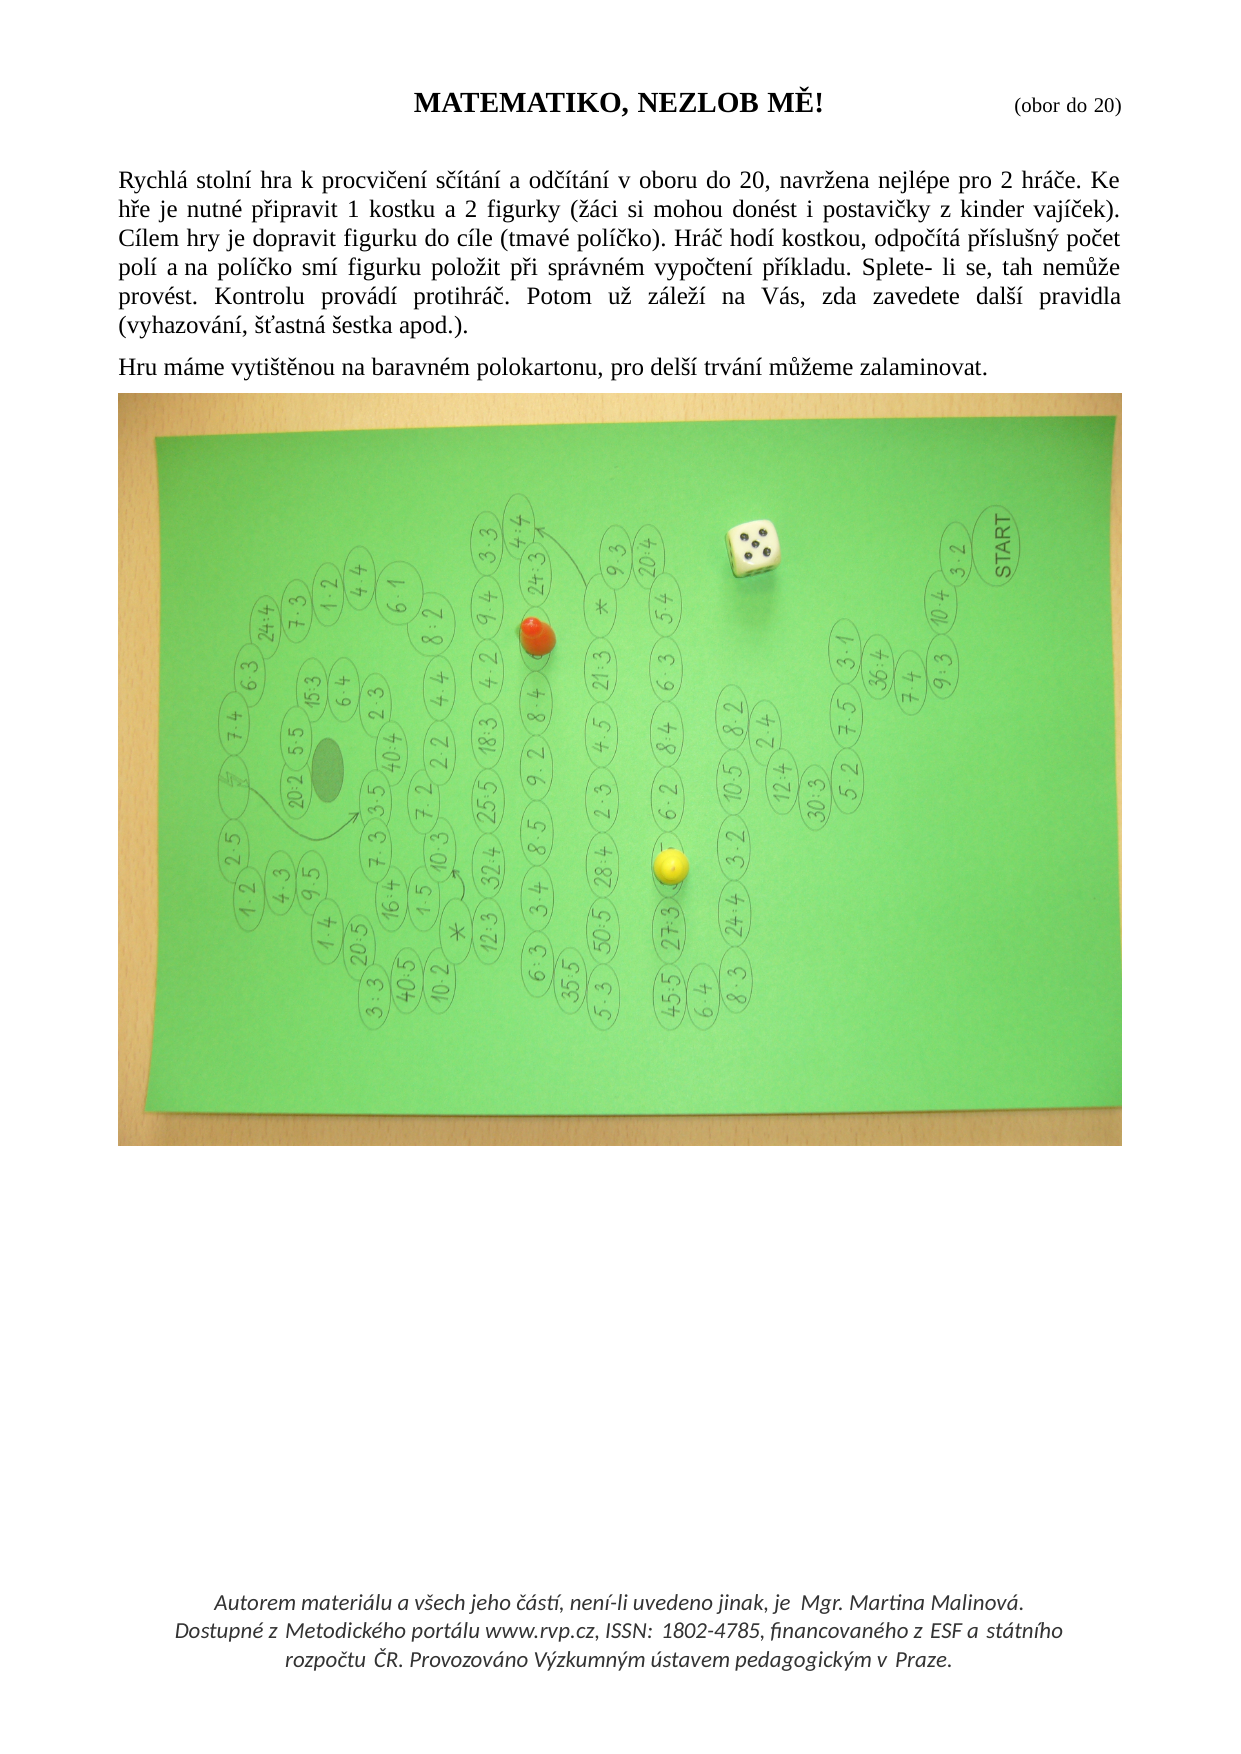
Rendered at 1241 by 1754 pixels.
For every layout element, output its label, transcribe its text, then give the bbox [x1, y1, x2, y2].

text MATEMATIKO, NEZLOB MĚ! (obor do 20) [118, 85, 1122, 152]
text Rychlá stolní hra k procvičení sčítání a odčítání v oboru do 20, navržena nejlépe pro 2 hráče. Ke hře je nutné připravit 1 kostku a 2 figurky (žáci si mohou donést i postavičky z kinder vajíček). Cílem hry je dopravit figurku do cíle (tmavé políčko). Hráč hodí kostkou, odpočítá příslušný počet polí a na políčko smí figurku položit při správném vypočtení příkladu. Splete- li se, tah nemůže provést. Kontrolu provádí protihráč. Potom už záleží na Vás, zda zavedete další pravidla (vyhazování, šťastná šestka apod.). [118, 165, 1122, 339]
picture [118, 393, 1122, 1146]
text Hru máme vytištěnou na baravném polokartonu, pro delší trvání můžeme zalaminovat. [118, 352, 1122, 381]
